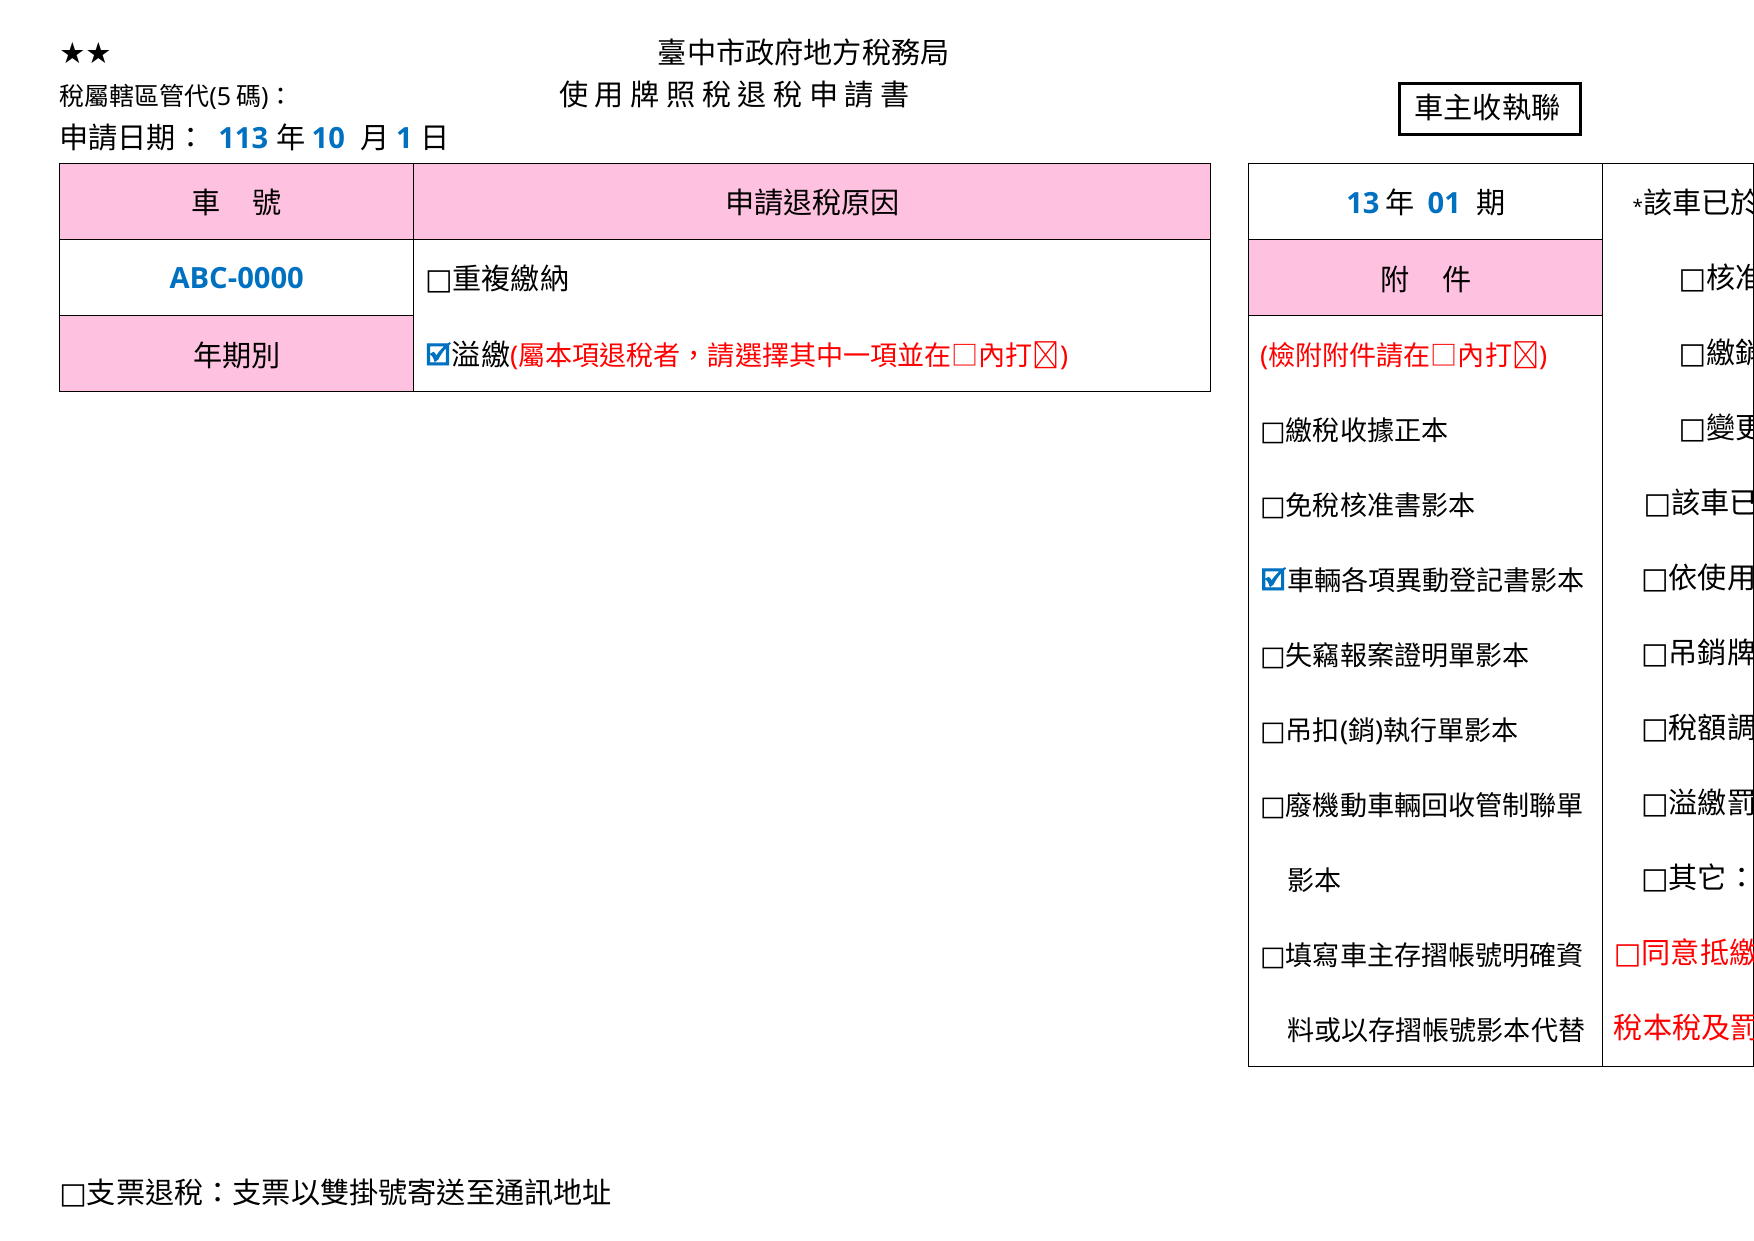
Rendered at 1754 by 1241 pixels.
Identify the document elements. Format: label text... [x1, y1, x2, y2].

table_header 車 號 [60, 164, 413, 239]
table_cell 13年 01 期 [1249, 164, 1602, 239]
table_cell □重複繳納 溢繳(屬本項退稅者，請選擇其中一項並在□內打) *該車已於 113 年 10 月 1日 □核准免稅 □報廢 停駛 □失竊註銷 □繳銷 □逕行註銷執行 □繳銷重領抵繳 □變更車種 □該車已於 年 月 日至 年 月 日吊扣牌照或扣押車輛 □依使用牌照稅法第28條第1項規定免徵滯納金 □吊銷牌照 □稅額調降 □溢繳罰緩 □其它： □同意抵繳車主__________號車尚未繳納且未送達之使用牌照稅本稅及罰緩。 [1603, 164, 1753, 1066]
table_header 申請退稅原因 [414, 164, 1210, 239]
table_cell 年期別 [60, 316, 413, 391]
table_cell □重複繳納 溢繳(屬本項退稅者，請選擇其中一項並在□內打) *該車已於 113 年 10 月 1日 □核准免稅 □報廢 停駛 □失竊註銷 □繳銷 □逕行註銷執行 □繳銷重領抵繳 □變更車種 □該車已於 年 月 日至 年 月 日吊扣牌照或扣押車輛 □依使用牌照稅法第28條第1項規定免徵滯納金 □吊銷牌照 □稅額調降 □溢繳罰緩 □其它： □同意抵繳車主__________號車尚未繳納且未送達之使用牌照稅本稅及罰緩。 [414, 240, 1210, 391]
table_cell ABC-0000 [60, 240, 413, 315]
table_cell 附 件 [1249, 240, 1602, 315]
table_cell (檢附附件請在□內打) □繳稅收據正本 □免稅核准書影本 車輛各項異動登記書影本 □失竊報案證明單影本 □吊扣(銷)執行單影本 □廢機動車輛回收管制聯單影本 □填寫車主存摺帳號明確資料或以存摺帳號影本代替 [1249, 316, 1602, 1066]
